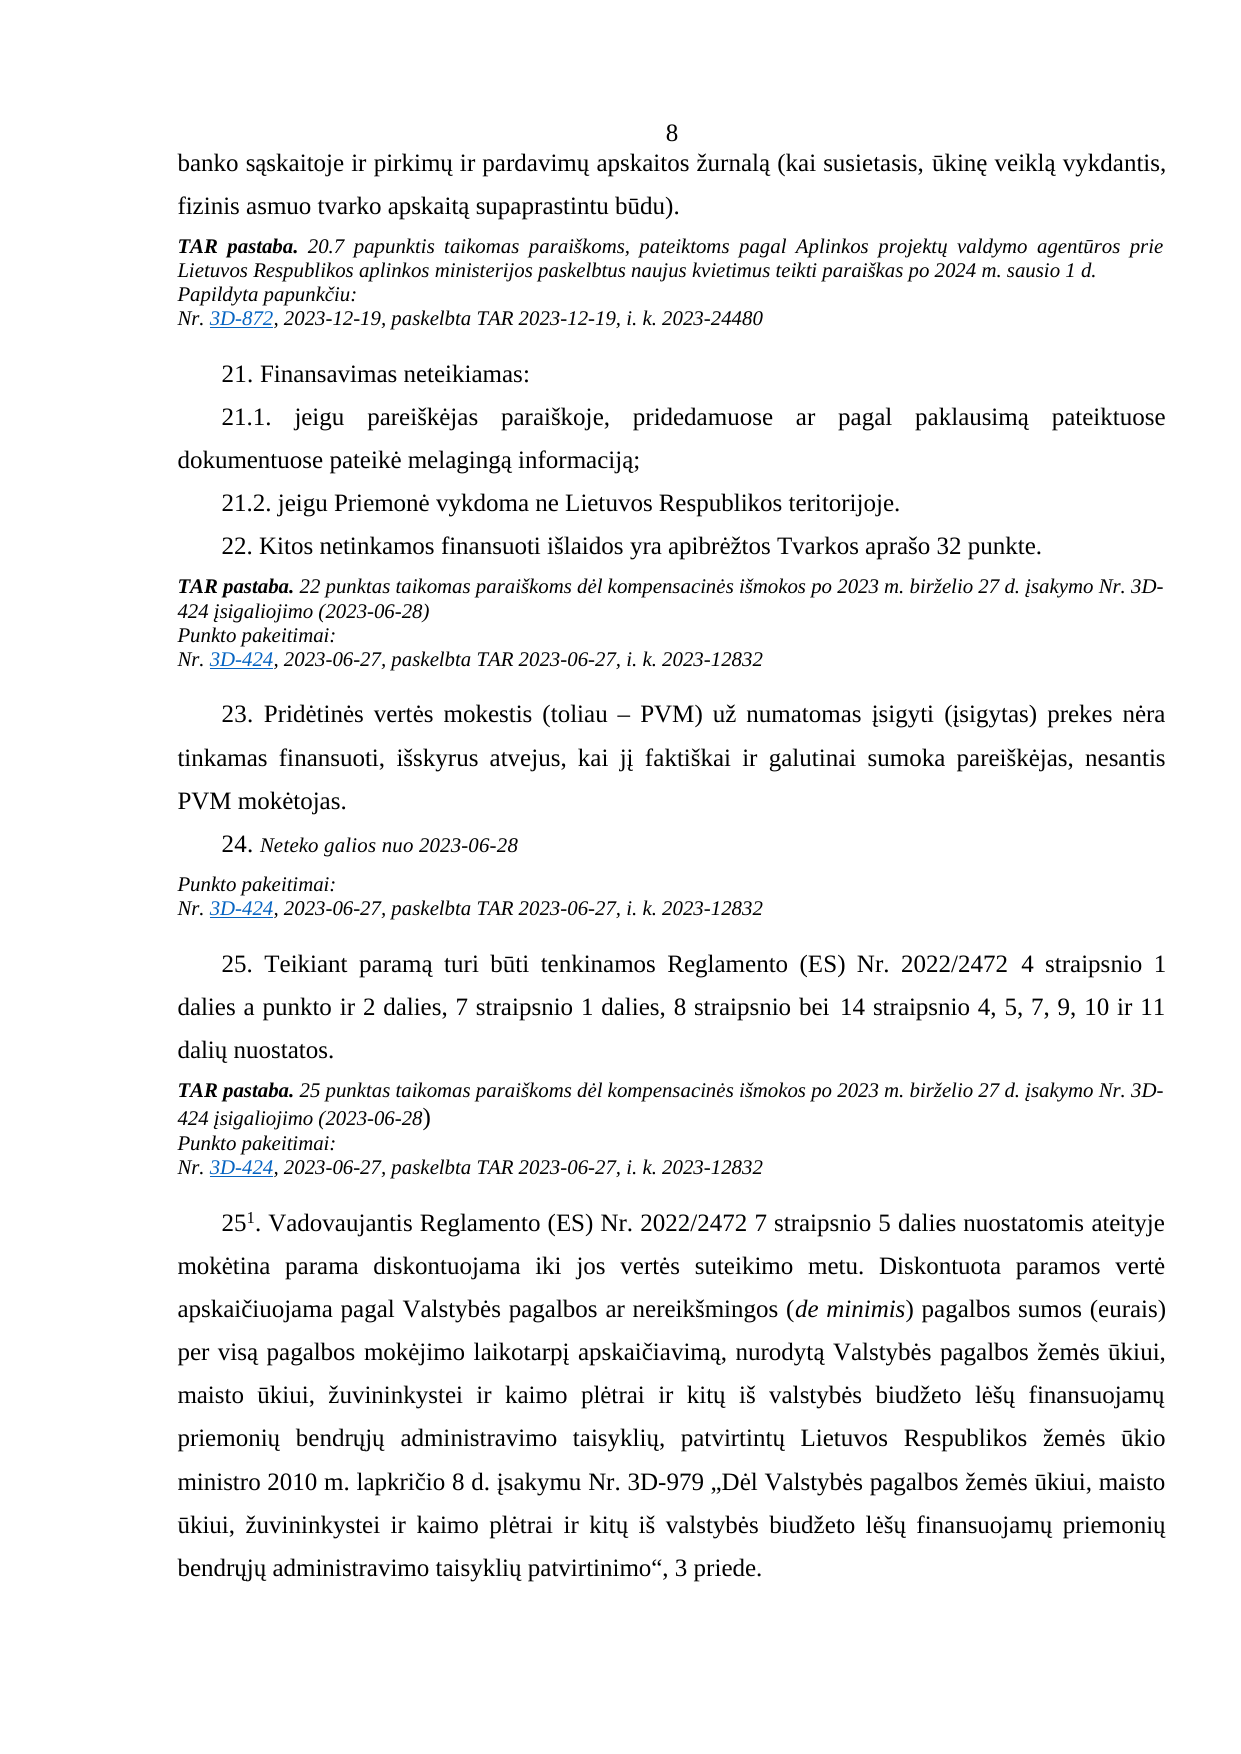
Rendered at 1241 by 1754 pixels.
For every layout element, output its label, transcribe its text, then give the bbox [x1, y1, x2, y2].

text 25. Teikiant paramą turi būti tenkinamos Reglamento (ES) Nr. 2022/2472 4 straipsnio 1 dalies a punkto ir 2 dalies, 7 straipsnio 1 dalies, 8 straipsnio bei 14 straipsnio 4, 5, 7, 9, 10 ir 11 dalių nuostatos. [177, 949, 1166, 1064]
text 21.1. jeigu pareiškėjas paraiškoje, pridedamuose ar pagal paklausimą pateiktuose dokumentuose pateikė melagingą informaciją; [177, 402, 1166, 474]
text banko sąskaitoje ir pirkimų ir pardavimų apskaitos žurnalą (kai susietasis, ūkinę veiklą vykdantis, fizinis asmuo tvarko apskaitą supaprastintu būdu). [177, 148, 1166, 219]
text 22. Kitos netinkamos finansuoti išlaidos yra apibrėžtos Tvarkos aprašo 32 punkte. [177, 531, 1166, 560]
text 21. Finansavimas neteikiamas: [177, 359, 1166, 388]
text 251. Vadovaujantis Reglamento (ES) Nr. 2022/2472 7 straipsnio 5 dalies nuostatomis ateityje mokėtina parama diskontuojama iki jos vertės suteikimo metu. Diskontuota paramos vertė apskaičiuojama pagal Valstybės pagalbos ar nereikšmingos (de minimis) pagalbos sumos (eurais) per visą pagalbos mokėjimo laikotarpį apskaičiavimą, nurodytą Valstybės pagalbos žemės ūkiui, maisto ūkiui, žuvininkystei ir kaimo plėtrai ir kitų iš valstybės biudžeto lėšų finansuojamų priemonių bendrųjų administravimo taisyklių, patvirtintų Lietuvos Respublikos žemės ūkio ministro 2010 m. lapkričio 8 d. įsakymu Nr. 3D-979 „Dėl Valstybės pagalbos žemės ūkiui, maisto ūkiui, žuvininkystei ir kaimo plėtrai ir kitų iš valstybės biudžeto lėšų finansuojamų priemonių bendrųjų administravimo taisyklių patvirtinimo“, 3 priede. [177, 1208, 1166, 1582]
text Nr. 3D-424, 2023-06-27, paskelbta TAR 2023-06-27, i. k. 2023-12832 [177, 647, 1166, 671]
text Punkto pakeitimai: [177, 872, 1166, 896]
text 24. Neteko galios nuo 2023-06-28 [177, 829, 1166, 858]
text Nr. 3D-872, 2023-12-19, paskelbta TAR 2023-12-19, i. k. 2023-24480 [177, 306, 1166, 330]
text 21.2. jeigu Priemonė vykdoma ne Lietuvos Respublikos teritorijoje. [177, 488, 1166, 517]
text Punkto pakeitimai: [177, 623, 1166, 647]
text TAR pastaba. 20.7 papunktis taikomas paraiškoms, pateiktoms pagal Aplinkos projektų valdymo agentūros prie Lietuvos Respublikos aplinkos ministerijos paskelbtus naujus kvietimus teikti paraiškas po 2024 m. sausio 1 d. [177, 234, 1166, 282]
text Nr. 3D-424, 2023-06-27, paskelbta TAR 2023-06-27, i. k. 2023-12832 [177, 1155, 1166, 1179]
text TAR pastaba. 25 punktas taikomas paraiškoms dėl kompensacinės išmokos po 2023 m. birželio 27 d. įsakymo Nr. 3D-424 įsigaliojimo (2023-06-28) [177, 1078, 1166, 1131]
text TAR pastaba. 22 punktas taikomas paraiškoms dėl kompensacinės išmokos po 2023 m. birželio 27 d. įsakymo Nr. 3D-424 įsigaliojimo (2023-06-28) [177, 574, 1166, 623]
text Papildyta papunkčiu: [177, 282, 1166, 306]
text Nr. 3D-424, 2023-06-27, paskelbta TAR 2023-06-27, i. k. 2023-12832 [177, 896, 1166, 920]
text Punkto pakeitimai: [177, 1131, 1166, 1155]
text 23. Pridėtinės vertės mokestis (toliau – PVM) už numatomas įsigyti (įsigytas) prekes nėra tinkamas finansuoti, išskyrus atvejus, kai jį faktiškai ir galutinai sumoka pareiškėjas, nesantis PVM mokėtojas. [177, 699, 1166, 814]
